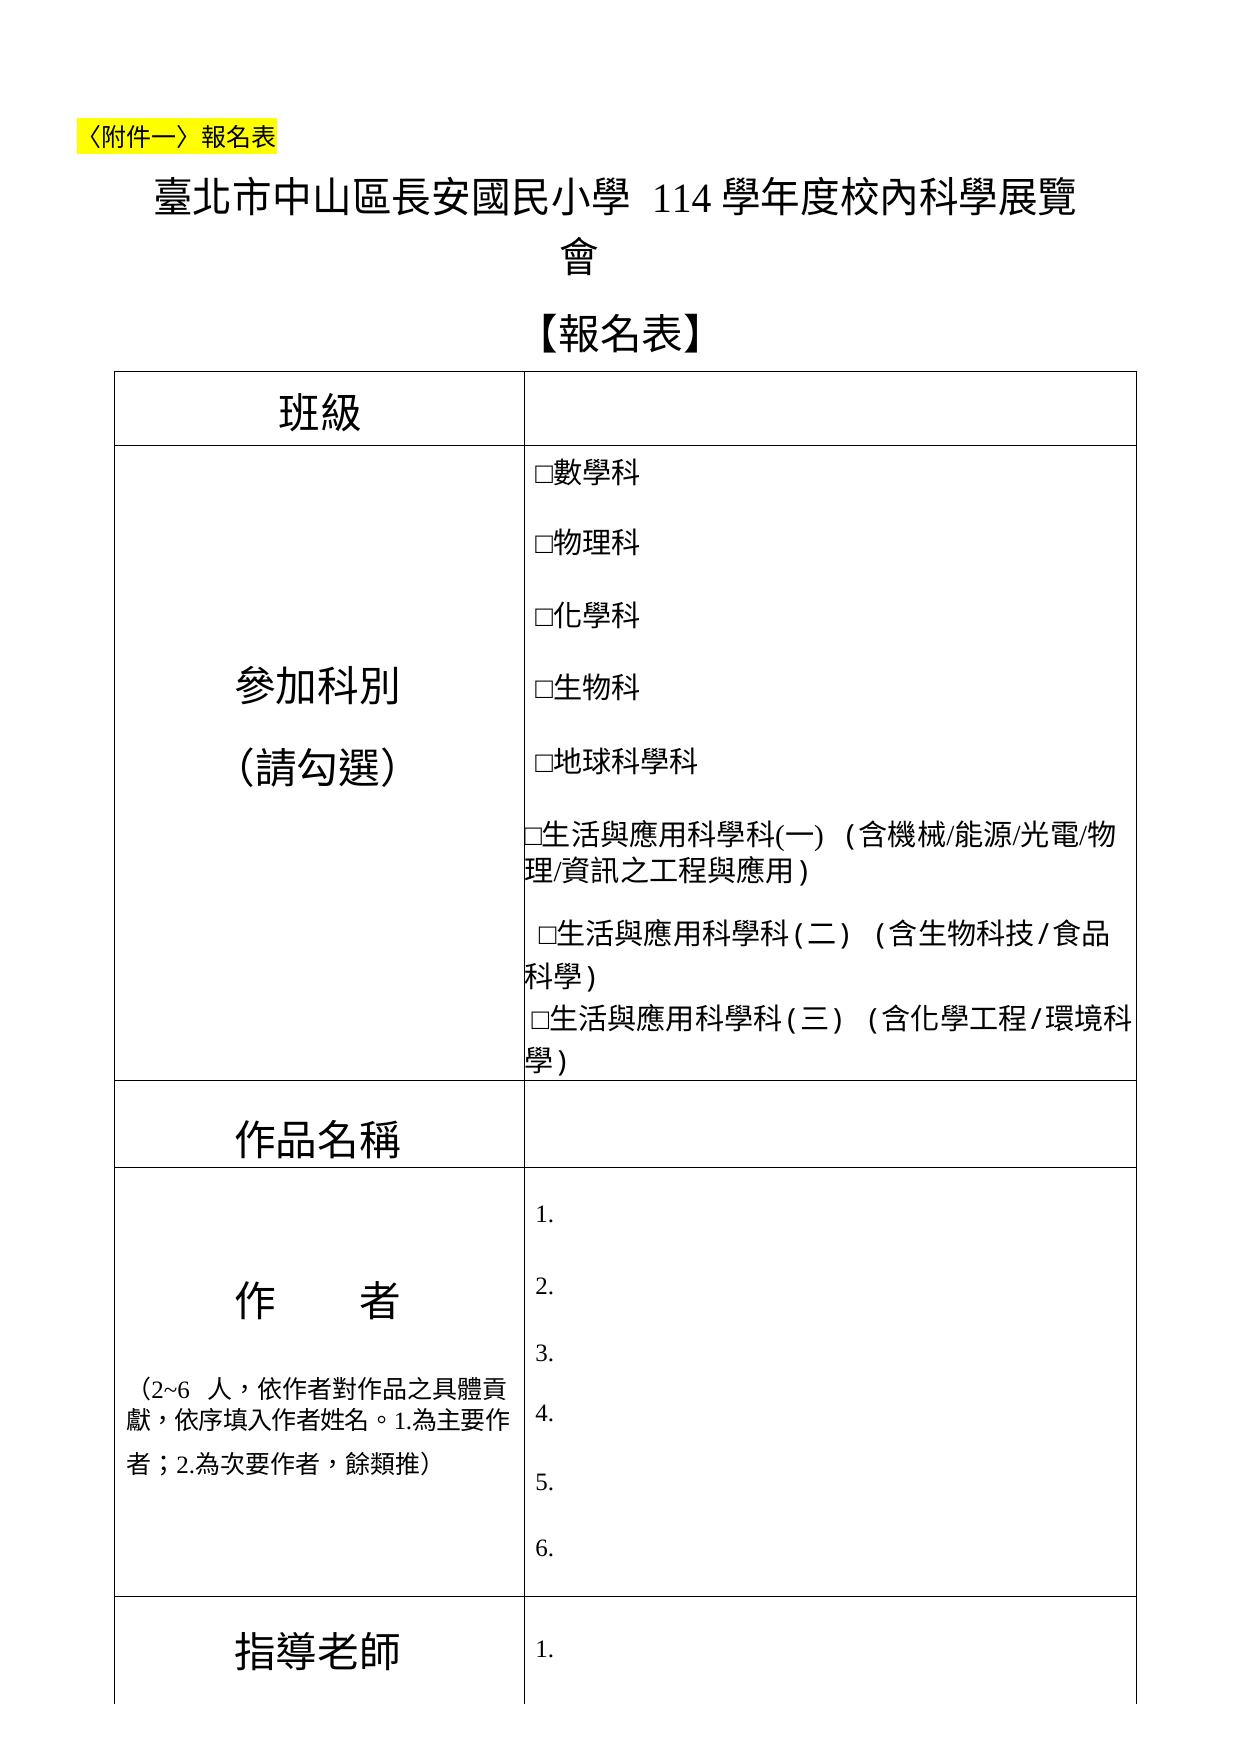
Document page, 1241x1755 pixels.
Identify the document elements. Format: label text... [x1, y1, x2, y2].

text 臺北市中山區長安國民小學 114 學年度校內科學展覽會 [64, 164, 1094, 284]
table_cell [115, 911, 524, 1080]
table_cell □數學科 [525, 446, 1136, 509]
table_cell 4. [525, 1374, 1136, 1449]
table_cell □地球科學科 [525, 729, 1136, 805]
table_cell □物理科 [525, 509, 1136, 582]
table_cell 作品名稱 [115, 1081, 524, 1167]
table_cell 3. [525, 1340, 1136, 1374]
text 【報名表】 [147, 301, 1094, 361]
table_cell 5. [525, 1449, 1136, 1520]
table_cell [115, 1168, 524, 1258]
table_cell □化學科 [525, 582, 1136, 649]
table_cell 作 者 [115, 1258, 524, 1340]
table_cell 1. [525, 1597, 1136, 1704]
table_cell 者；2.為次要作者，餘類推） [115, 1449, 524, 1520]
table_cell □生活與應用科學科(二) (含生物科技/食品科學) □生活與應用科學科(三) (含化學工程/環境科學) [525, 911, 1136, 1080]
table_cell [115, 446, 524, 509]
table_cell （請勾選） [115, 729, 524, 805]
table_cell （2~6 人，依作者對作品之具體貢 獻，依序填入作者姓名。1.為主要作 [115, 1374, 524, 1449]
text 〈附件一〉報名表 [77, 118, 1182, 154]
table_cell [115, 582, 524, 649]
table_cell [115, 509, 524, 582]
table_cell □生活與應用科學科(一) (含機械/能源/光電/物理/資訊之工程與應用) [525, 805, 1136, 911]
table_cell [115, 805, 524, 911]
table_cell [525, 1081, 1136, 1167]
table_cell 指導老師 [115, 1597, 524, 1704]
table_header [525, 372, 1136, 445]
table_cell [115, 1340, 524, 1374]
table_cell □生物科 [525, 649, 1136, 728]
table_cell 2. [525, 1258, 1136, 1340]
table_cell [115, 1520, 524, 1596]
table_cell 1. [525, 1168, 1136, 1258]
table_cell 6. [525, 1520, 1136, 1596]
table_cell 參加科別 [115, 649, 524, 728]
table_header 班級 [115, 372, 524, 445]
